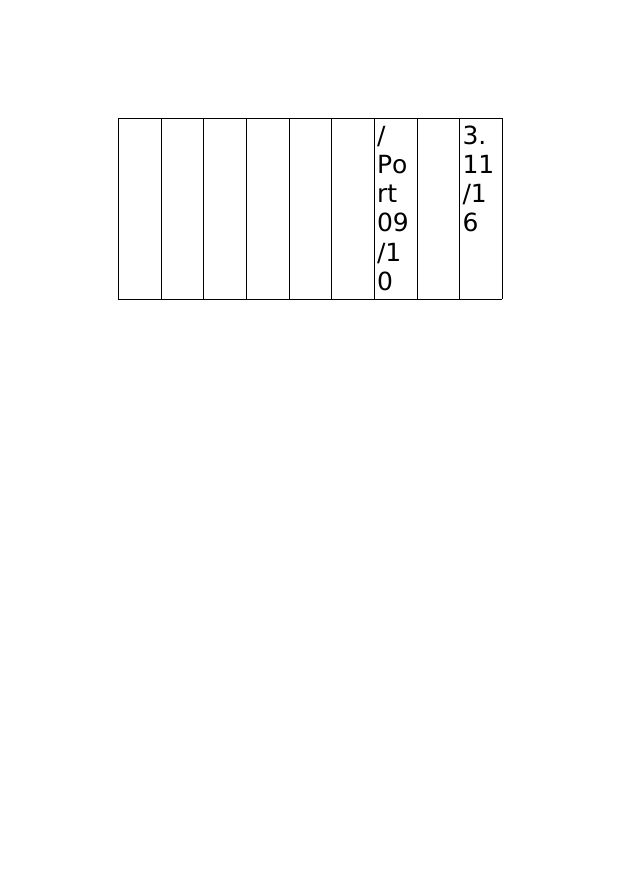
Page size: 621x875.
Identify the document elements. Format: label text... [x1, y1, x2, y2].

table_cell / Port 09/10 [375, 119, 417, 299]
table_cell [332, 119, 374, 299]
table_cell [162, 119, 203, 299]
table_cell [119, 119, 161, 299]
table_cell [418, 119, 459, 299]
table_cell 3.11/16 [460, 119, 502, 299]
table_cell [247, 119, 289, 299]
table_cell [290, 119, 331, 299]
table_cell [204, 119, 246, 299]
